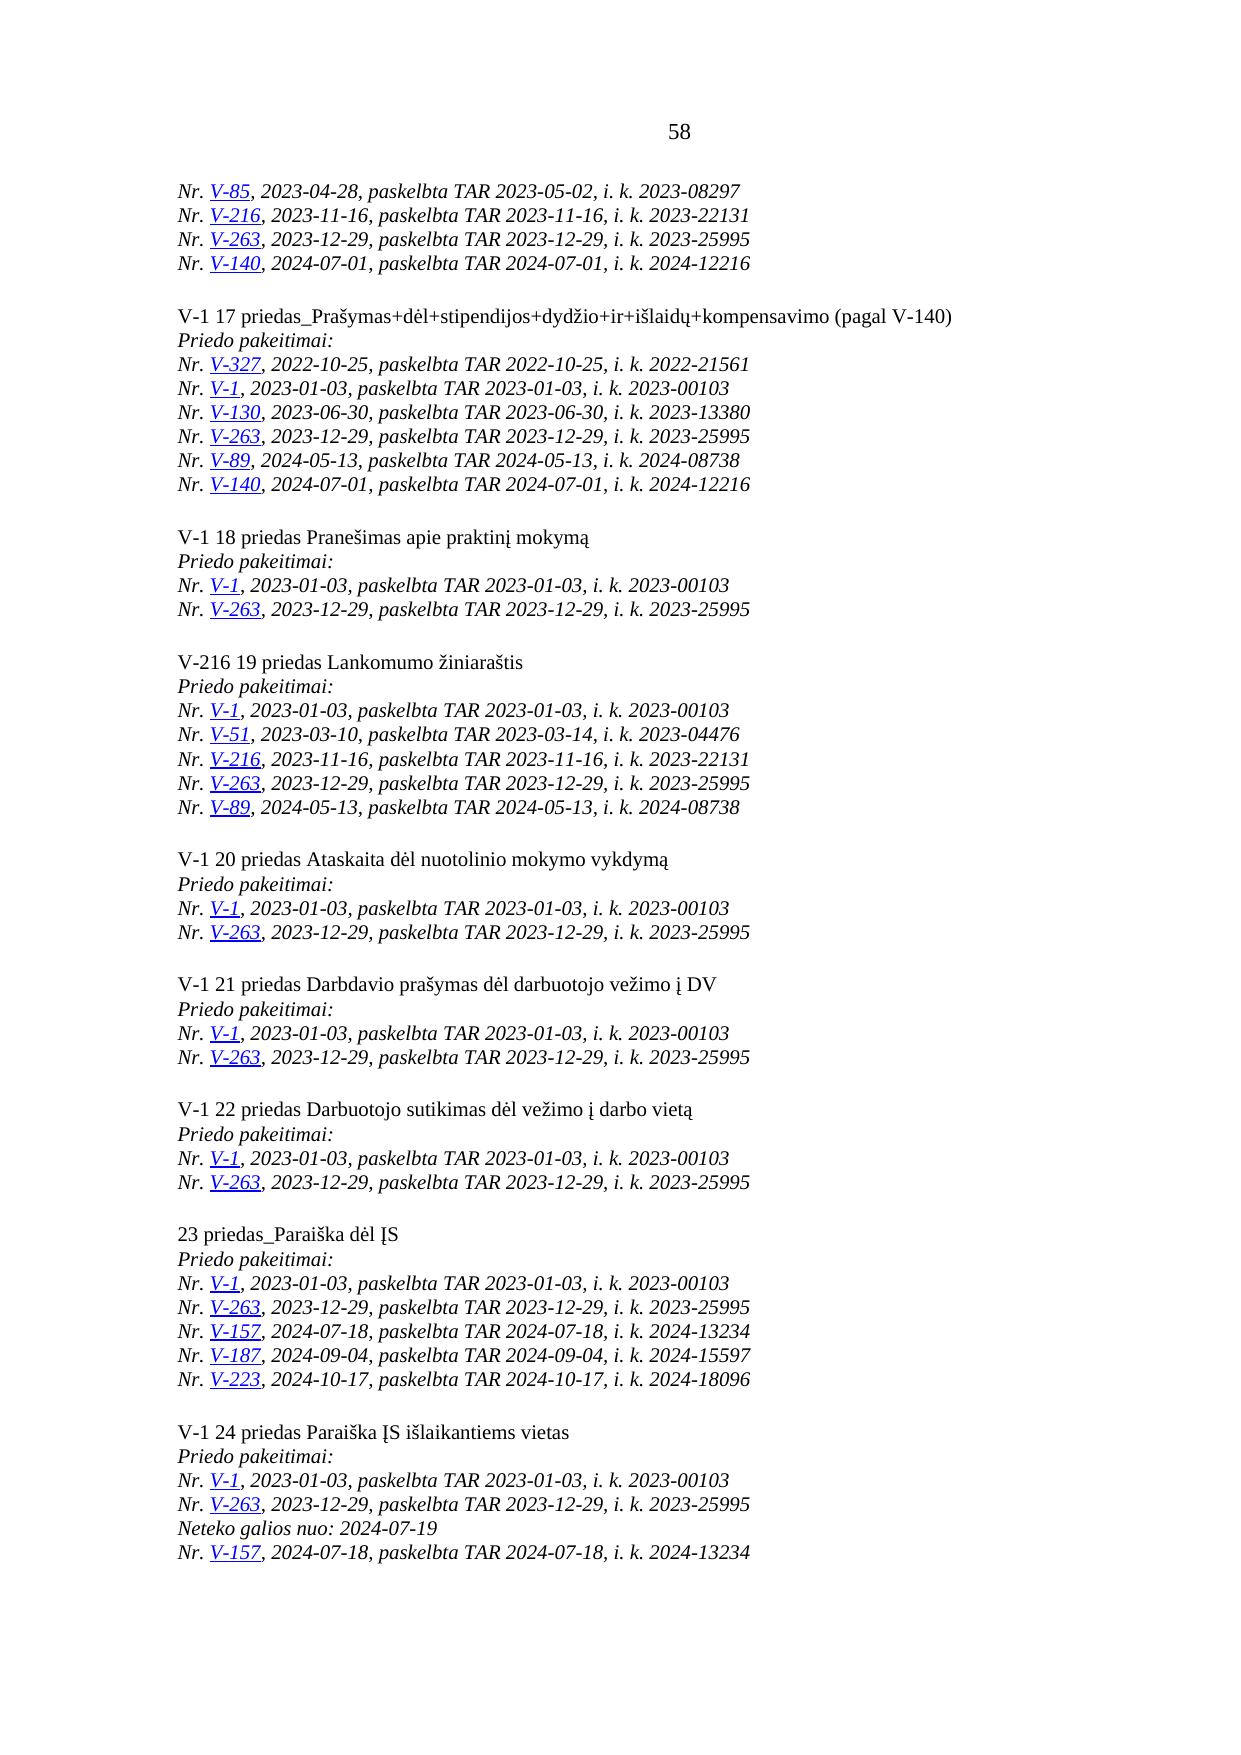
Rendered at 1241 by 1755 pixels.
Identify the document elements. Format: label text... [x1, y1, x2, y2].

text Nr. V-1, 2023-01-03, paskelbta TAR 2023-01-03, i. k. 2023-00103 [177, 1146, 1181, 1169]
text Nr. V-140, 2024-07-01, paskelbta TAR 2024-07-01, i. k. 2024-12216 [177, 472, 1181, 496]
text Nr. V-263, 2023-12-29, paskelbta TAR 2023-12-29, i. k. 2023-25995 [177, 771, 1181, 794]
text Nr. V-223, 2024-10-17, paskelbta TAR 2024-10-17, i. k. 2024-18096 [177, 1367, 1181, 1391]
text Priedo pakeitimai: [177, 1246, 1181, 1271]
text V-1 18 priedas Pranešimas apie praktinį mokymą [177, 525, 1181, 549]
text Nr. V-263, 2023-12-29, paskelbta TAR 2023-12-29, i. k. 2023-25995 [177, 227, 1181, 251]
text Nr. V-157, 2024-07-18, paskelbta TAR 2024-07-18, i. k. 2024-13234 [177, 1319, 1181, 1343]
text V-1 20 priedas Ataskaita dėl nuotolinio mokymo vykdymą [177, 847, 1181, 871]
text Nr. V-263, 2023-12-29, paskelbta TAR 2023-12-29, i. k. 2023-25995 [177, 1044, 1181, 1069]
text Nr. V-89, 2024-05-13, paskelbta TAR 2024-05-13, i. k. 2024-08738 [177, 794, 1181, 819]
text Priedo pakeitimai: [177, 674, 1181, 698]
text Nr. V-216, 2023-11-16, paskelbta TAR 2023-11-16, i. k. 2023-22131 [177, 746, 1181, 771]
text Priedo pakeitimai: [177, 996, 1181, 1021]
text Nr. V-89, 2024-05-13, paskelbta TAR 2024-05-13, i. k. 2024-08738 [177, 448, 1181, 472]
text Neteko galios nuo: 2024-07-19 [177, 1516, 1181, 1540]
text Nr. V-157, 2024-07-18, paskelbta TAR 2024-07-18, i. k. 2024-13234 [177, 1540, 1181, 1564]
text Nr. V-187, 2024-09-04, paskelbta TAR 2024-09-04, i. k. 2024-15597 [177, 1343, 1181, 1367]
text Nr. V-1, 2023-01-03, paskelbta TAR 2023-01-03, i. k. 2023-00103 [177, 573, 1181, 597]
text Nr. V-1, 2023-01-03, paskelbta TAR 2023-01-03, i. k. 2023-00103 [177, 698, 1181, 722]
text Nr. V-263, 2023-12-29, paskelbta TAR 2023-12-29, i. k. 2023-25995 [177, 919, 1181, 944]
text Nr. V-263, 2023-12-29, paskelbta TAR 2023-12-29, i. k. 2023-25995 [177, 1169, 1181, 1194]
text Nr. V-1, 2023-01-03, paskelbta TAR 2023-01-03, i. k. 2023-00103 [177, 1021, 1181, 1044]
text 23 priedas_Paraiška dėl ĮS [177, 1222, 1181, 1246]
text Nr. V-1, 2023-01-03, paskelbta TAR 2023-01-03, i. k. 2023-00103 [177, 1271, 1181, 1294]
text Nr. V-51, 2023-03-10, paskelbta TAR 2023-03-14, i. k. 2023-04476 [177, 722, 1181, 746]
text Nr. V-1, 2023-01-03, paskelbta TAR 2023-01-03, i. k. 2023-00103 [177, 1468, 1181, 1492]
text V-216 19 priedas Lankomumo žiniaraštis [177, 650, 1181, 674]
text Priedo pakeitimai: [177, 1444, 1181, 1468]
text Nr. V-327, 2022-10-25, paskelbta TAR 2022-10-25, i. k. 2022-21561 [177, 352, 1181, 376]
text Nr. V-263, 2023-12-29, paskelbta TAR 2023-12-29, i. k. 2023-25995 [177, 1294, 1181, 1319]
text V-1 21 priedas Darbdavio prašymas dėl darbuotojo vežimo į DV [177, 972, 1181, 996]
text Nr. V-263, 2023-12-29, paskelbta TAR 2023-12-29, i. k. 2023-25995 [177, 424, 1181, 448]
text V-1 22 priedas Darbuotojo sutikimas dėl vežimo į darbo vietą [177, 1097, 1181, 1121]
text Nr. V-85, 2023-04-28, paskelbta TAR 2023-05-02, i. k. 2023-08297 [177, 179, 1181, 203]
text V-1 24 priedas Paraiška ĮS išlaikantiems vietas [177, 1419, 1181, 1444]
text Priedo pakeitimai: [177, 549, 1181, 573]
text Nr. V-263, 2023-12-29, paskelbta TAR 2023-12-29, i. k. 2023-25995 [177, 1492, 1181, 1516]
text Priedo pakeitimai: [177, 328, 1181, 352]
text Nr. V-1, 2023-01-03, paskelbta TAR 2023-01-03, i. k. 2023-00103 [177, 896, 1181, 919]
text Nr. V-130, 2023-06-30, paskelbta TAR 2023-06-30, i. k. 2023-13380 [177, 400, 1181, 424]
text Nr. V-1, 2023-01-03, paskelbta TAR 2023-01-03, i. k. 2023-00103 [177, 376, 1181, 400]
text Priedo pakeitimai: [177, 1121, 1181, 1146]
text Nr. V-216, 2023-11-16, paskelbta TAR 2023-11-16, i. k. 2023-22131 [177, 203, 1181, 227]
text Nr. V-140, 2024-07-01, paskelbta TAR 2024-07-01, i. k. 2024-12216 [177, 251, 1181, 275]
text Priedo pakeitimai: [177, 871, 1181, 896]
text V-1 17 priedas_Prašymas+dėl+stipendijos+dydžio+ir+išlaidų+kompensavimo (pagal V-140) [177, 304, 1181, 328]
text Nr. V-263, 2023-12-29, paskelbta TAR 2023-12-29, i. k. 2023-25995 [177, 597, 1181, 621]
